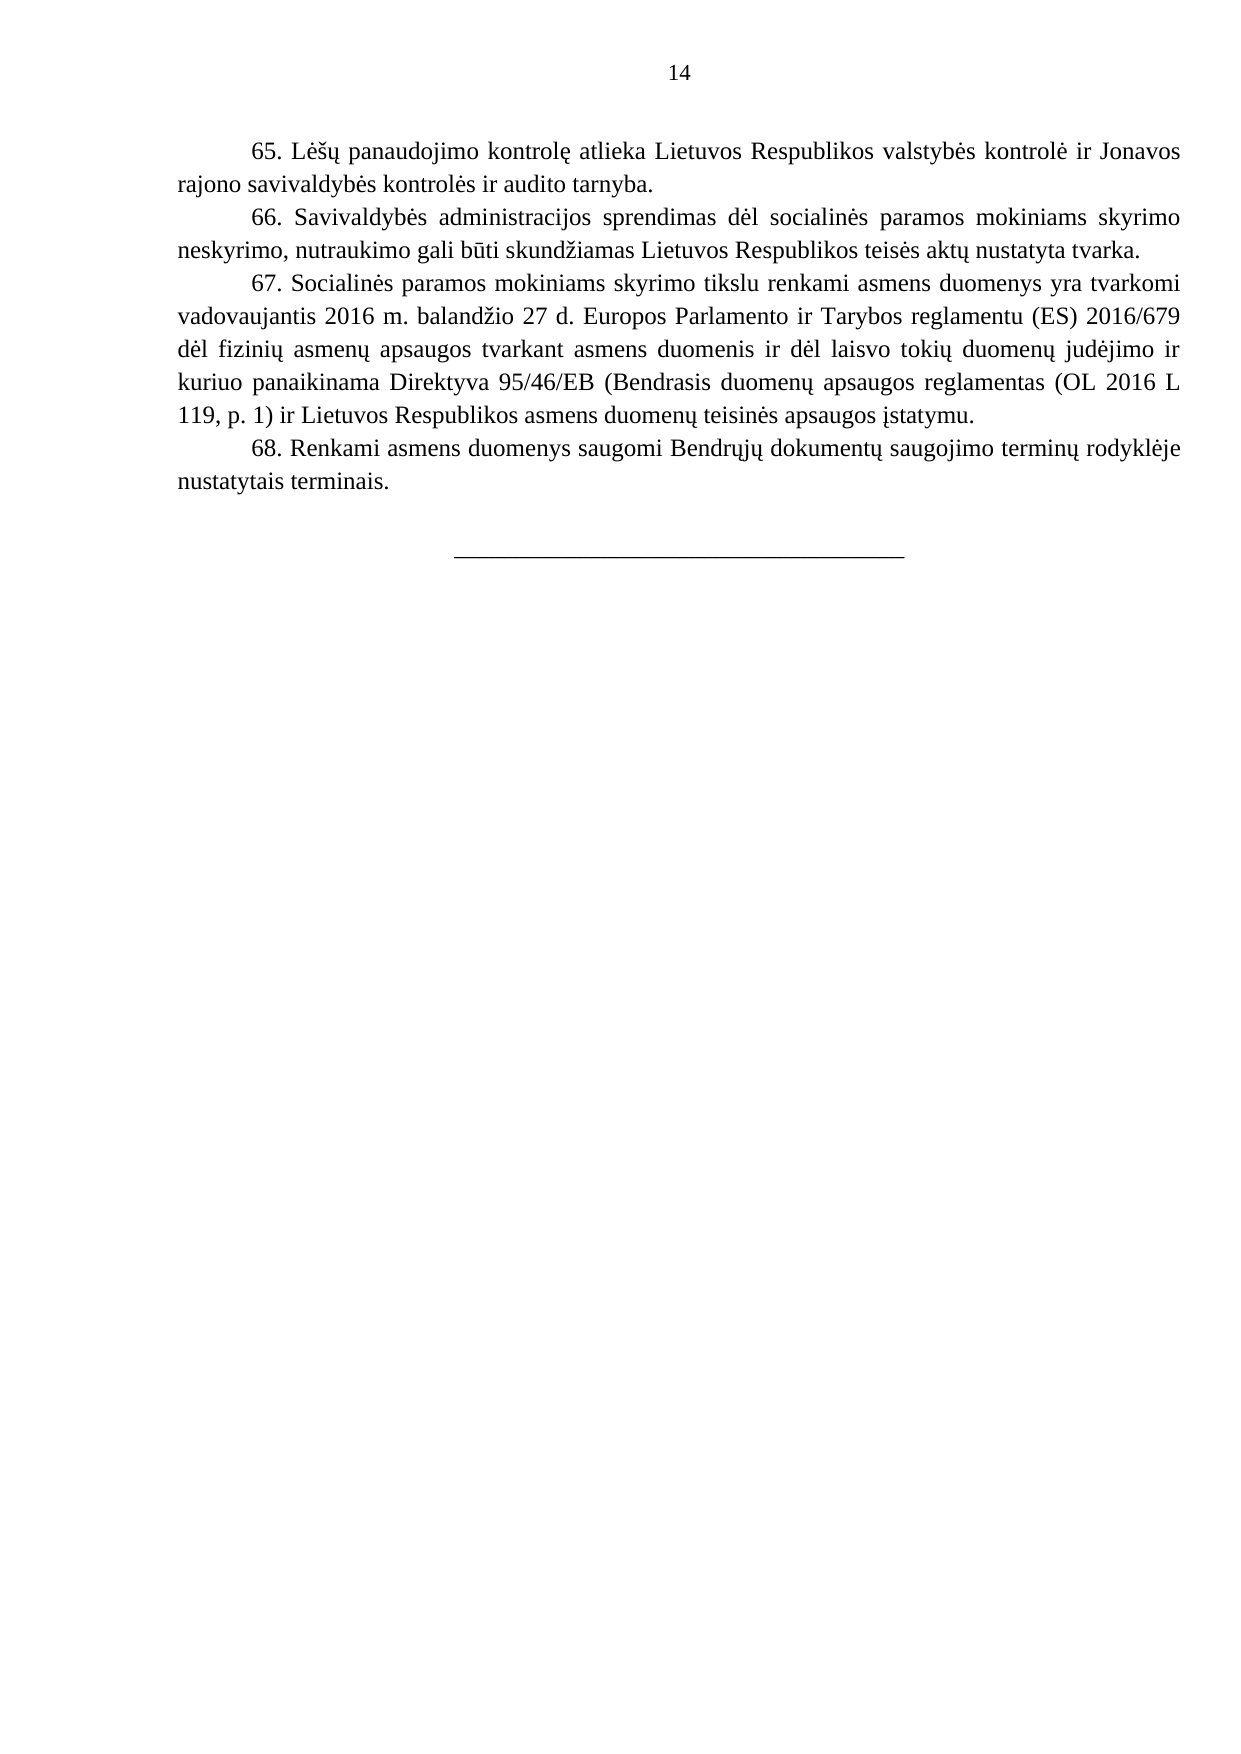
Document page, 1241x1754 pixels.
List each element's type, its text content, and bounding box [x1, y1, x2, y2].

text 66. Savivaldybės administracijos sprendimas dėl socialinės paramos mokiniams skyrimo neskyrimo, nutraukimo gali būti skundžiamas Lietuvos Respublikos teisės aktų nustatyta tvarka. [177, 202, 1181, 264]
text 65. Lėšų panaudojimo kontrolę atlieka Lietuvos Respublikos valstybės kontrolė ir Jonavos rajono savivaldybės kontrolės ir audito tarnyba. [177, 136, 1181, 198]
text 68. Renkami asmens duomenys saugomi Bendrųjų dokumentų saugojimo terminų rodyklėje nustatytais terminais. [177, 433, 1181, 495]
text ____________________________________ [177, 532, 1181, 561]
text 67. Socialinės paramos mokiniams skyrimo tikslu renkami asmens duomenys yra tvarkomi vadovaujantis 2016 m. balandžio 27 d. Europos Parlamento ir Tarybos reglamentu (ES) 2016/679 dėl fizinių asmenų apsaugos tvarkant asmens duomenis ir dėl laisvo tokių duomenų judėjimo ir kuriuo panaikinama Direktyva 95/46/EB (Bendrasis duomenų apsaugos reglamentas (OL 2016 L 119, p. 1) ir Lietuvos Respublikos asmens duomenų teisinės apsaugos įstatymu. [177, 268, 1181, 429]
